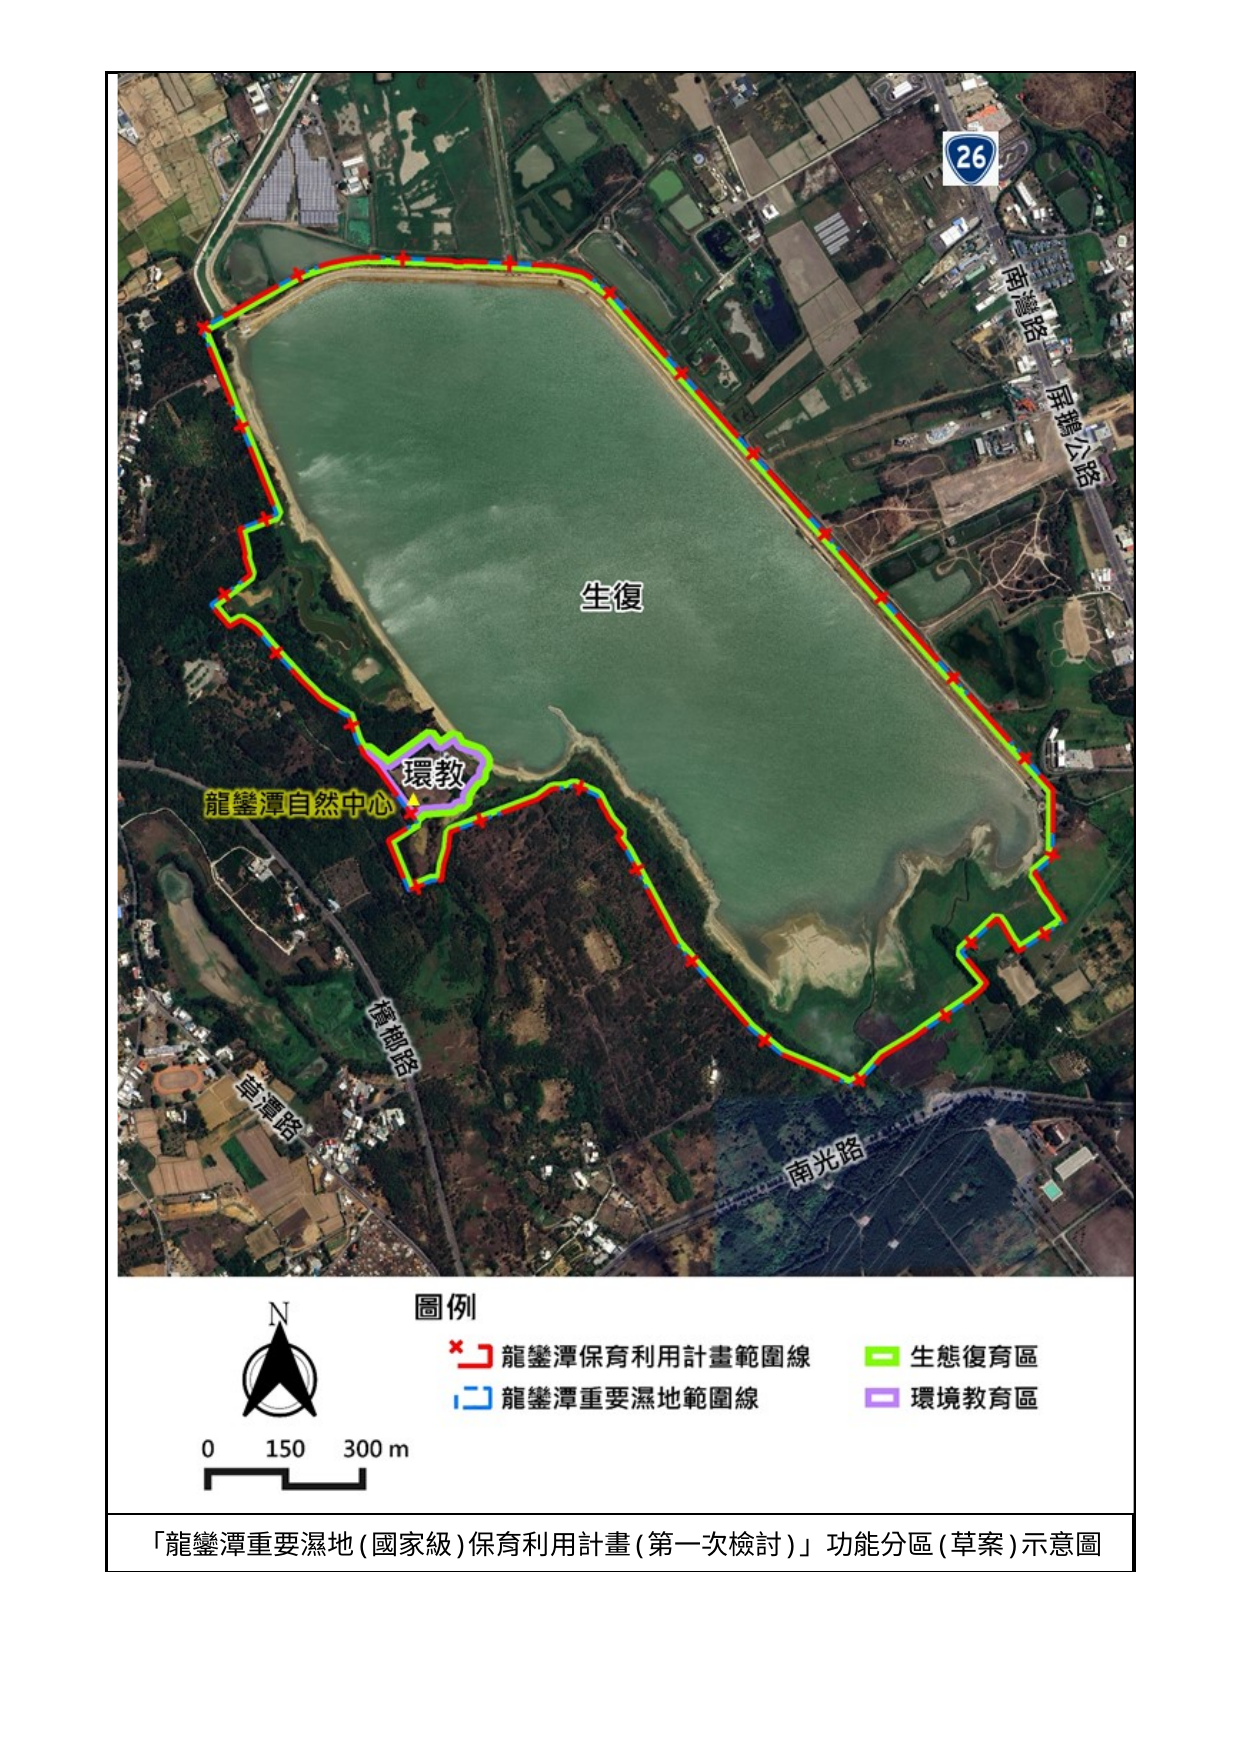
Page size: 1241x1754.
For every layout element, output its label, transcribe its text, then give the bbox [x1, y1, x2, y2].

table_cell 「龍鑾潭重要濕地(國家級)保育利用計畫(第一次檢討)」功能分區(草案)示意圖 [108, 1515, 1132, 1571]
table_header [108, 74, 117, 1513]
picture [117, 73, 1134, 1513]
